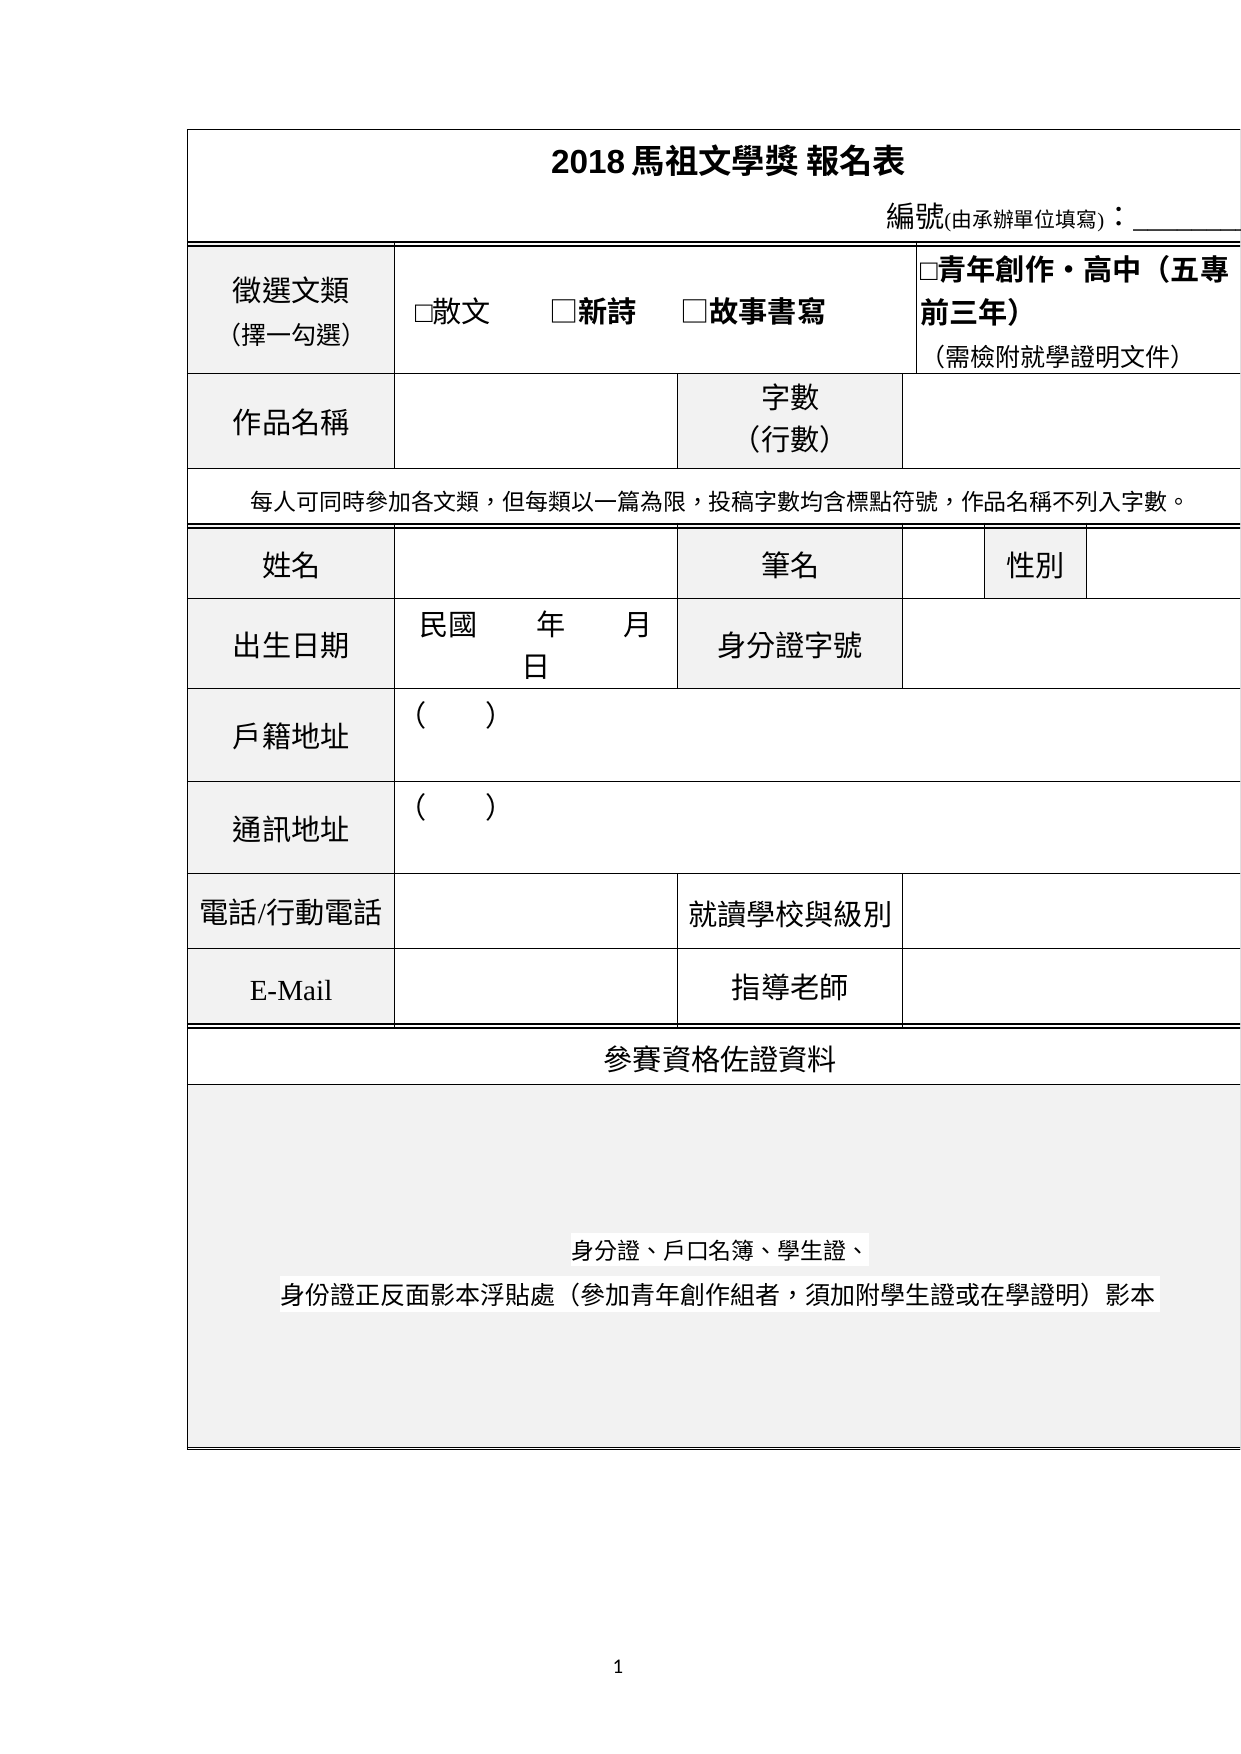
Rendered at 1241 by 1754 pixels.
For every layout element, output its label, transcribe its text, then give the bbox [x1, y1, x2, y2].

table_cell □散文 □新詩 □故事書寫 [395, 247, 916, 373]
table_cell 戶籍地址 [188, 689, 394, 781]
table_cell 身分證字號 [678, 599, 902, 688]
table_cell [903, 529, 984, 598]
table_cell 出生日期 [188, 599, 394, 688]
table_cell 身分證、戶口名簿、學生證、 身份證正反面影本浮貼處（參加青年創作組者，須加附學生證或在學證明）影本 [188, 1085, 1240, 1447]
table_cell □青年創作‧高中（五專前三年） （需檢附就學證明文件） [917, 247, 1240, 373]
table_cell [903, 874, 1240, 948]
table_cell （ ） [395, 782, 1240, 873]
table_cell E-Mail [188, 949, 394, 1023]
table_cell 民國 年 月 日 [395, 599, 677, 688]
table_cell 每人可同時參加各文類，但每類以一篇為限，投稿字數均含標點符號，作品名稱不列入字數。 [188, 469, 1240, 523]
table_cell [903, 949, 1240, 1023]
table_cell [395, 874, 677, 948]
table_cell [903, 374, 1240, 468]
table_cell 電話/行動電話 [188, 874, 394, 948]
table_header 2018馬祖文學獎 報名表 編號(由承辦單位填寫)：________ [188, 130, 1240, 241]
table_cell [903, 599, 1240, 688]
table_cell 性別 [985, 529, 1086, 598]
table_cell 參賽資格佐證資料 [188, 1029, 1240, 1084]
table_cell 就讀學校與級別 [678, 874, 902, 948]
table_cell 姓名 [188, 529, 394, 598]
table_cell [395, 374, 677, 468]
table_cell 作品名稱 [188, 374, 394, 468]
table_cell （ ） [395, 689, 1240, 781]
table_cell 指導老師 [678, 949, 902, 1023]
table_cell 徵選文類 （擇一勾選） [188, 247, 394, 373]
table_cell 通訊地址 [188, 782, 394, 873]
table_cell [395, 529, 677, 598]
table_cell [395, 949, 677, 1023]
table_cell 字數 （行數） [678, 374, 902, 468]
table_cell 筆名 [678, 529, 902, 598]
table_cell [1087, 529, 1240, 598]
